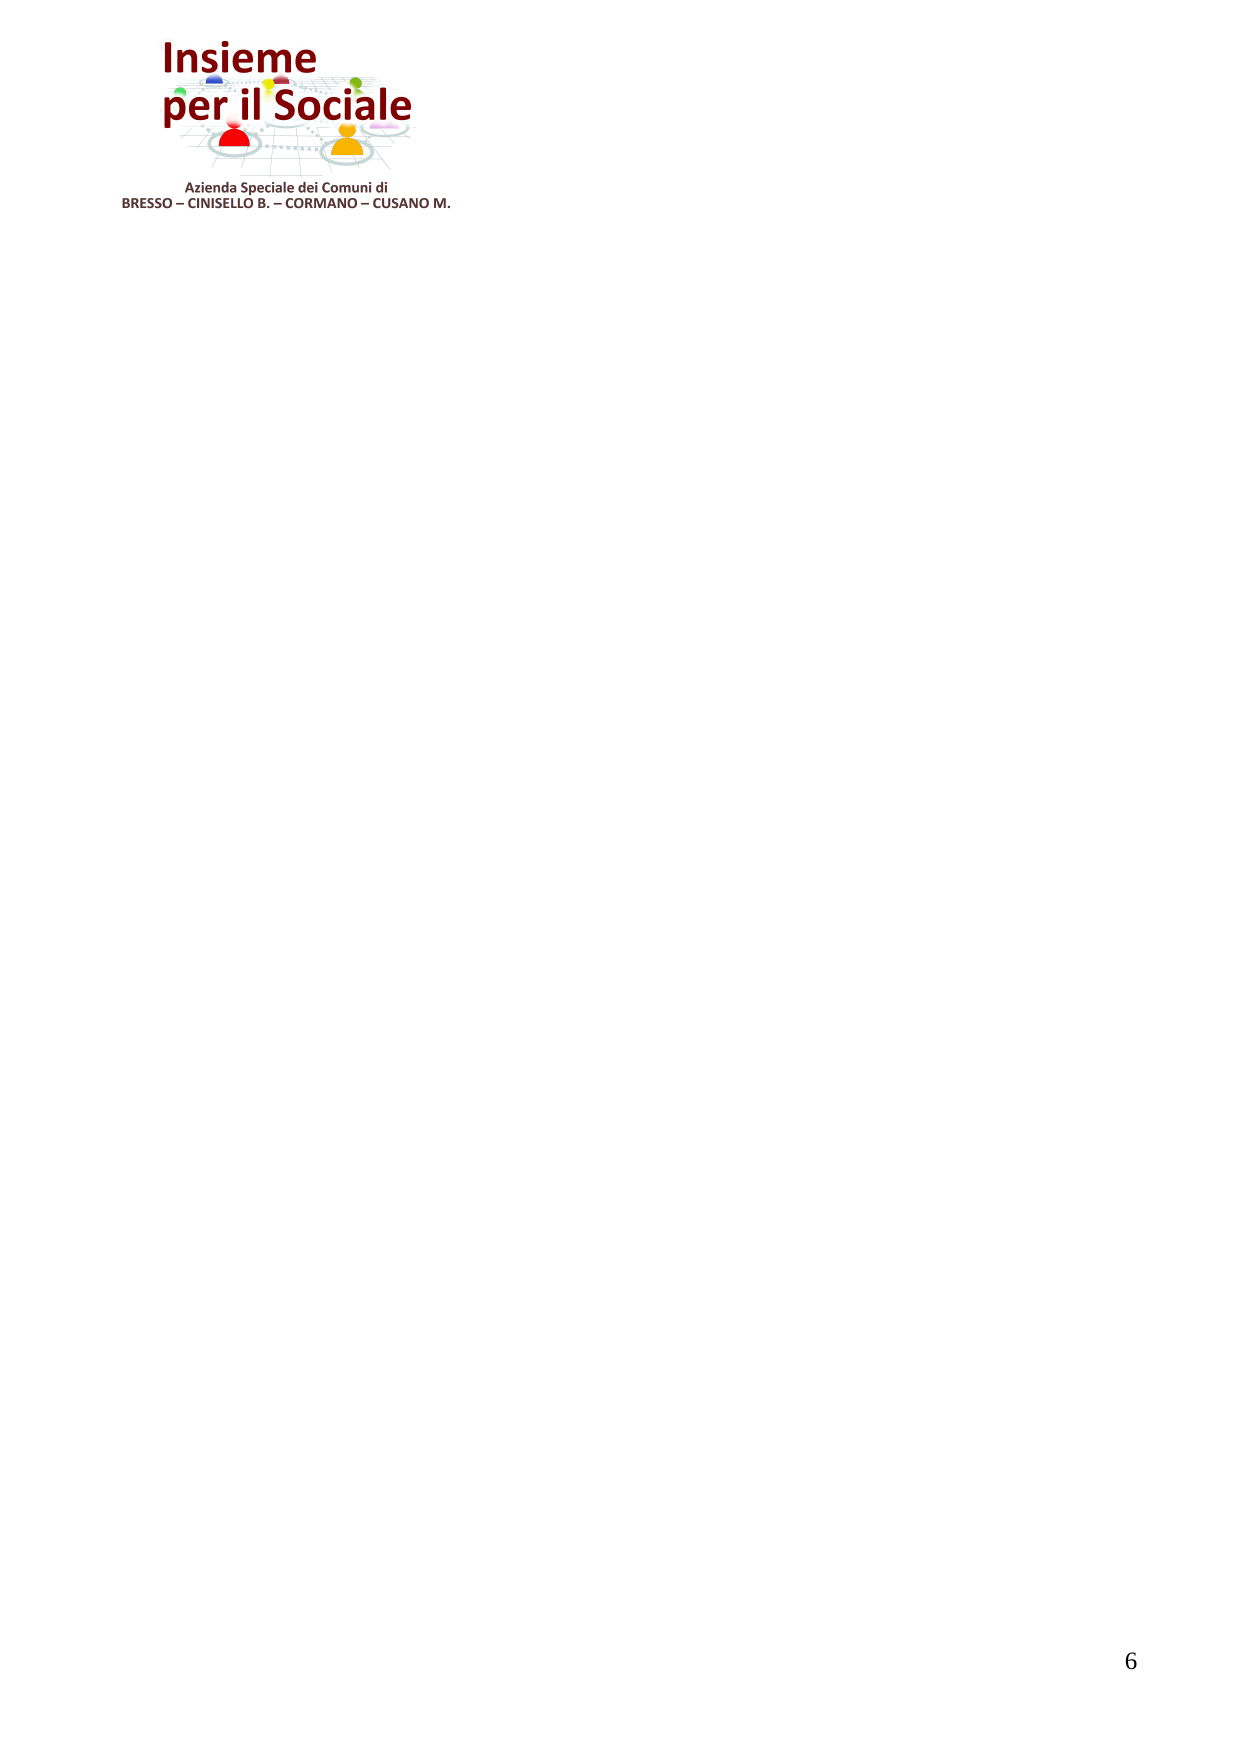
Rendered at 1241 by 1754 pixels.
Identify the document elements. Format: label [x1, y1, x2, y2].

picture [118, 28, 454, 216]
